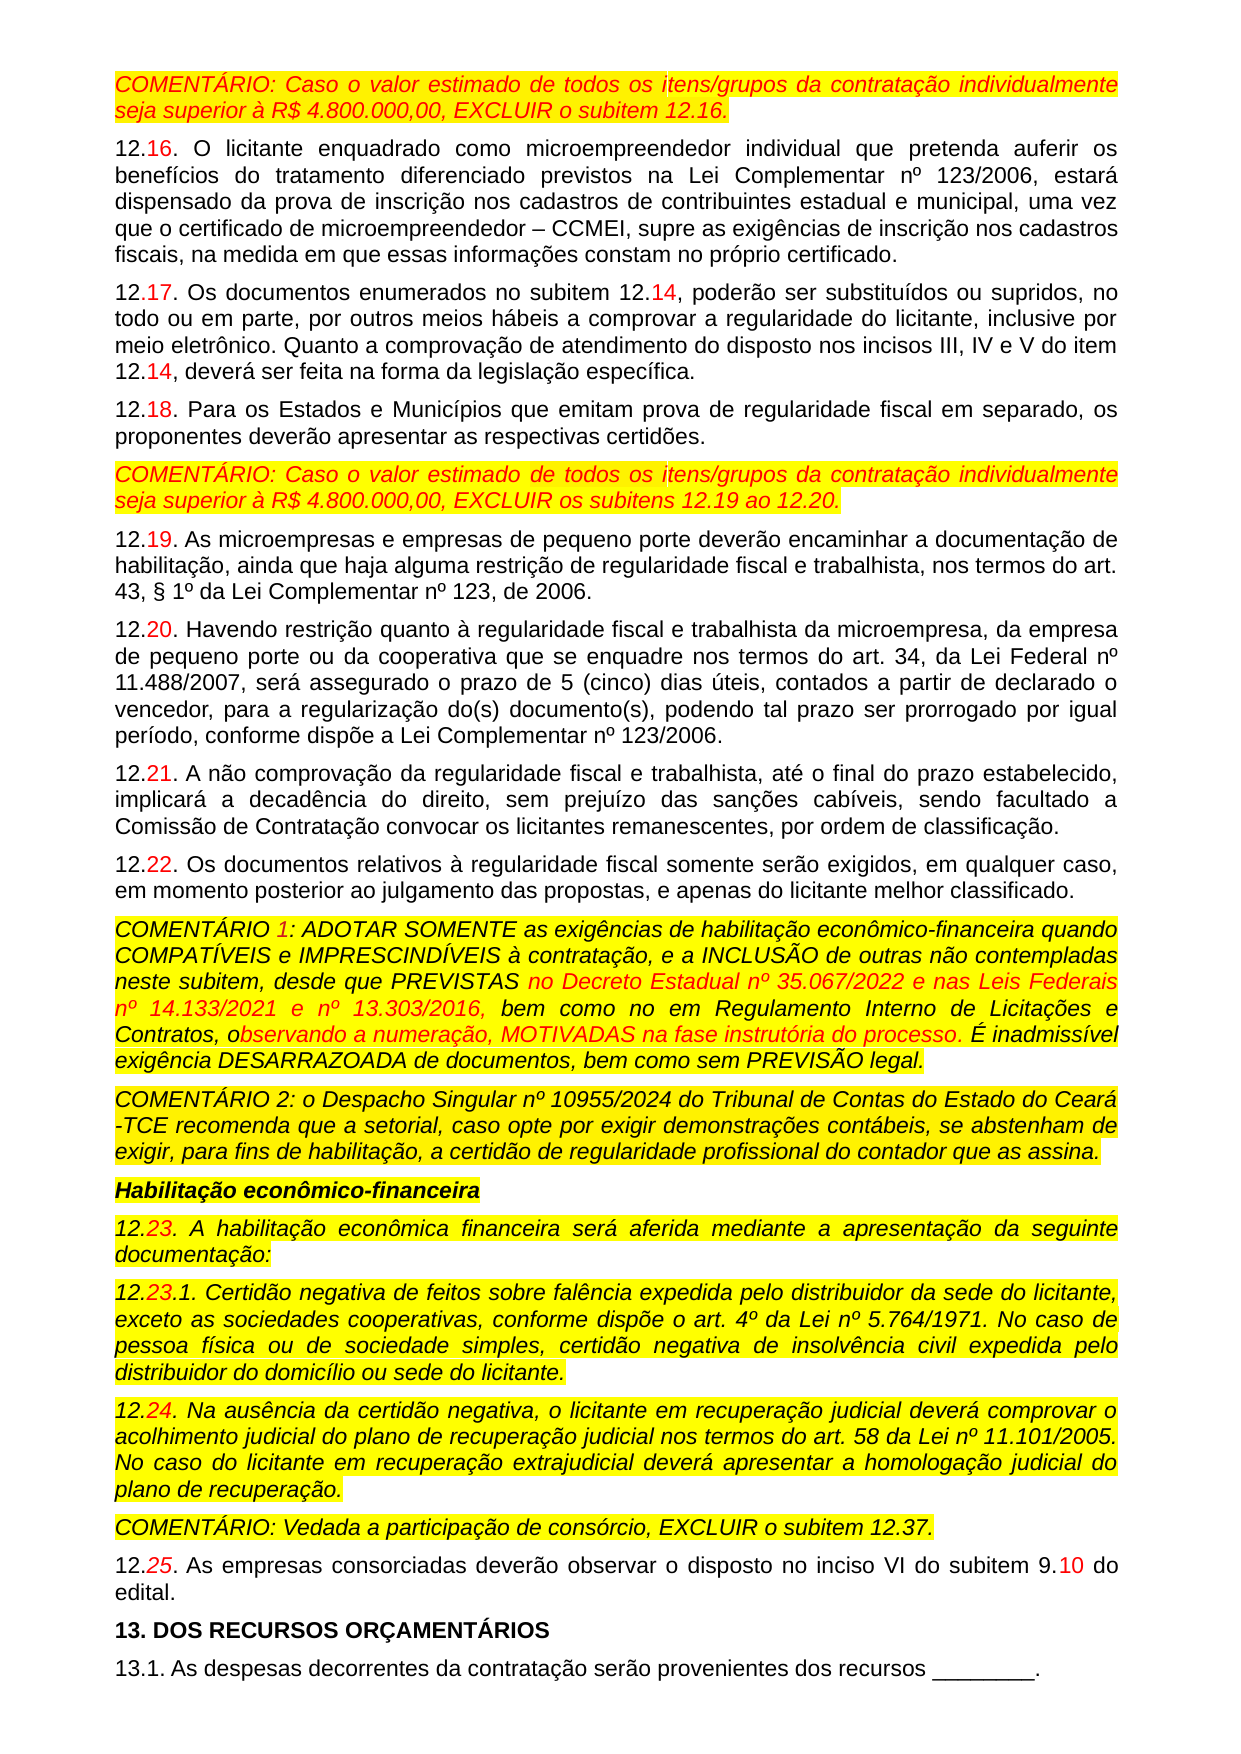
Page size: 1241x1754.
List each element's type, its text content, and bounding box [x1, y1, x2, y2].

text 12.16. O licitante enquadrado como microempreendedor individual que pretenda auferir os benefícios do tratamento diferenciado previstos na Lei Complementar nº 123/2006, estará dispensado da prova de inscrição nos cadastros de contribuintes estadual e municipal, uma vez que o certificado de microempreendedor – CCMEI, supre as exigências de inscrição nos cadastros fiscais, na medida em que essas informações constam no próprio certificado. [114, 135, 1118, 267]
text COMENTÁRIO 2: o Despacho Singular nº 10955/2024 do Tribunal de Contas do Estado do Ceará -TCE recomenda que a setorial, caso opte por exigir demonstrações contábeis, se abstenham de exigir, para fins de habilitação, a certidão de regularidade profissional do contador que as assina. [114, 1086, 1118, 1165]
text COMENTÁRIO 1: ADOTAR SOMENTE as exigências de habilitação econômico-financeira quando COMPATÍVEIS e IMPRESCINDÍVEIS à contratação, e a INCLUSÃO de outras não contempladas neste subitem, desde que PREVISTAS no Decreto Estadual nº 35.067/2022 e nas Leis Federais nº 14.133/2021 e nº 13.303/2016, bem como no em Regulamento Interno de Licitações e Contratos, observando a numeração, MOTIVADAS na fase instrutória do processo. É inadmissível exigência DESARRAZOADA de documentos, bem como sem PREVISÃO legal. [114, 916, 1118, 1074]
text COMENTÁRIO: Caso o valor estimado de todos os itens/grupos da contratação individualmente seja superior à R$ 4.800.000,00, EXCLUIR os subitens 12.19 ao 12.20. [114, 461, 1118, 514]
text 12.24. Na ausência da certidão negativa, o licitante em recuperação judicial deverá comprovar o acolhimento judicial do plano de recuperação judicial nos termos do art. 58 da Lei nº 11.101/2005. No caso do licitante em recuperação extrajudicial deverá apresentar a homologação judicial do plano de recuperação. [114, 1397, 1118, 1502]
text 12.20. Havendo restrição quanto à regularidade fiscal e trabalhista da microempresa, da empresa de pequeno porte ou da cooperativa que se enquadre nos termos do art. 34, da Lei Federal nº 11.488/2007, será assegurado o prazo de 5 (cinco) dias úteis, contados a partir de declarado o vencedor, para a regularização do(s) documento(s), podendo tal prazo ser prorrogado por igual período, conforme dispõe a Lei Complementar nº 123/2006. [114, 616, 1118, 748]
text 12.22. Os documentos relativos à regularidade fiscal somente serão exigidos, em qualquer caso, em momento posterior ao julgamento das propostas, e apenas do licitante melhor classificado. [114, 851, 1118, 904]
text COMENTÁRIO: Caso o valor estimado de todos os itens/grupos da contratação individualmente seja superior à R$ 4.800.000,00, EXCLUIR o subitem 12.16. [114, 71, 1118, 123]
text 13. DOS RECURSOS ORÇAMENTÁRIOS [114, 1617, 1118, 1643]
text 12.23. A habilitação econômica financeira será aferida mediante a apresentação da seguinte documentação: [114, 1215, 1118, 1267]
text 12.25. As empresas consorciadas deverão observar o disposto no inciso VI do subitem 9.10 do edital. [114, 1552, 1118, 1605]
text 12.21. A não comprovação da regularidade fiscal e trabalhista, até o final do prazo estabelecido, implicará a decadência do direito, sem prejuízo das sanções cabíveis, sendo facultado a Comissão de Contratação convocar os licitantes remanescentes, por ordem de classificação. [114, 760, 1118, 839]
text 12.19. As microempresas e empresas de pequeno porte deverão encaminhar a documentação de habilitação, ainda que haja alguma restrição de regularidade fiscal e trabalhista, nos termos do art. 43, § 1º da Lei Complementar nº 123, de 2006. [114, 526, 1118, 604]
text 12.23.1. Certidão negativa de feitos sobre falência expedida pelo distribuidor da sede do licitante, exceto as sociedades cooperativas, conforme dispõe o art. 4º da Lei nº 5.764/1971. No caso de pessoa física ou de sociedade simples, certidão negativa de insolvência civil expedida pelo distribuidor do domicílio ou sede do licitante. [114, 1279, 1118, 1385]
text Habilitação econômico-financeira [114, 1177, 1118, 1203]
text 12.18. Para os Estados e Municípios que emitam prova de regularidade fiscal em separado, os proponentes deverão apresentar as respectivas certidões. [114, 396, 1118, 449]
text 12.17. Os documentos enumerados no subitem 12.14, poderão ser substituídos ou supridos, no todo ou em parte, por outros meios hábeis a comprovar a regularidade do licitante, inclusive por meio eletrônico. Quanto a comprovação de atendimento do disposto nos incisos III, IV e V do item 12.14, deverá ser feita na forma da legislação específica. [114, 279, 1118, 384]
text 13.1. As despesas decorrentes da contratação serão provenientes dos recursos ________. [114, 1655, 1118, 1681]
text COMENTÁRIO: Vedada a participação de consórcio, EXCLUIR o subitem 12.37. [114, 1514, 1118, 1540]
